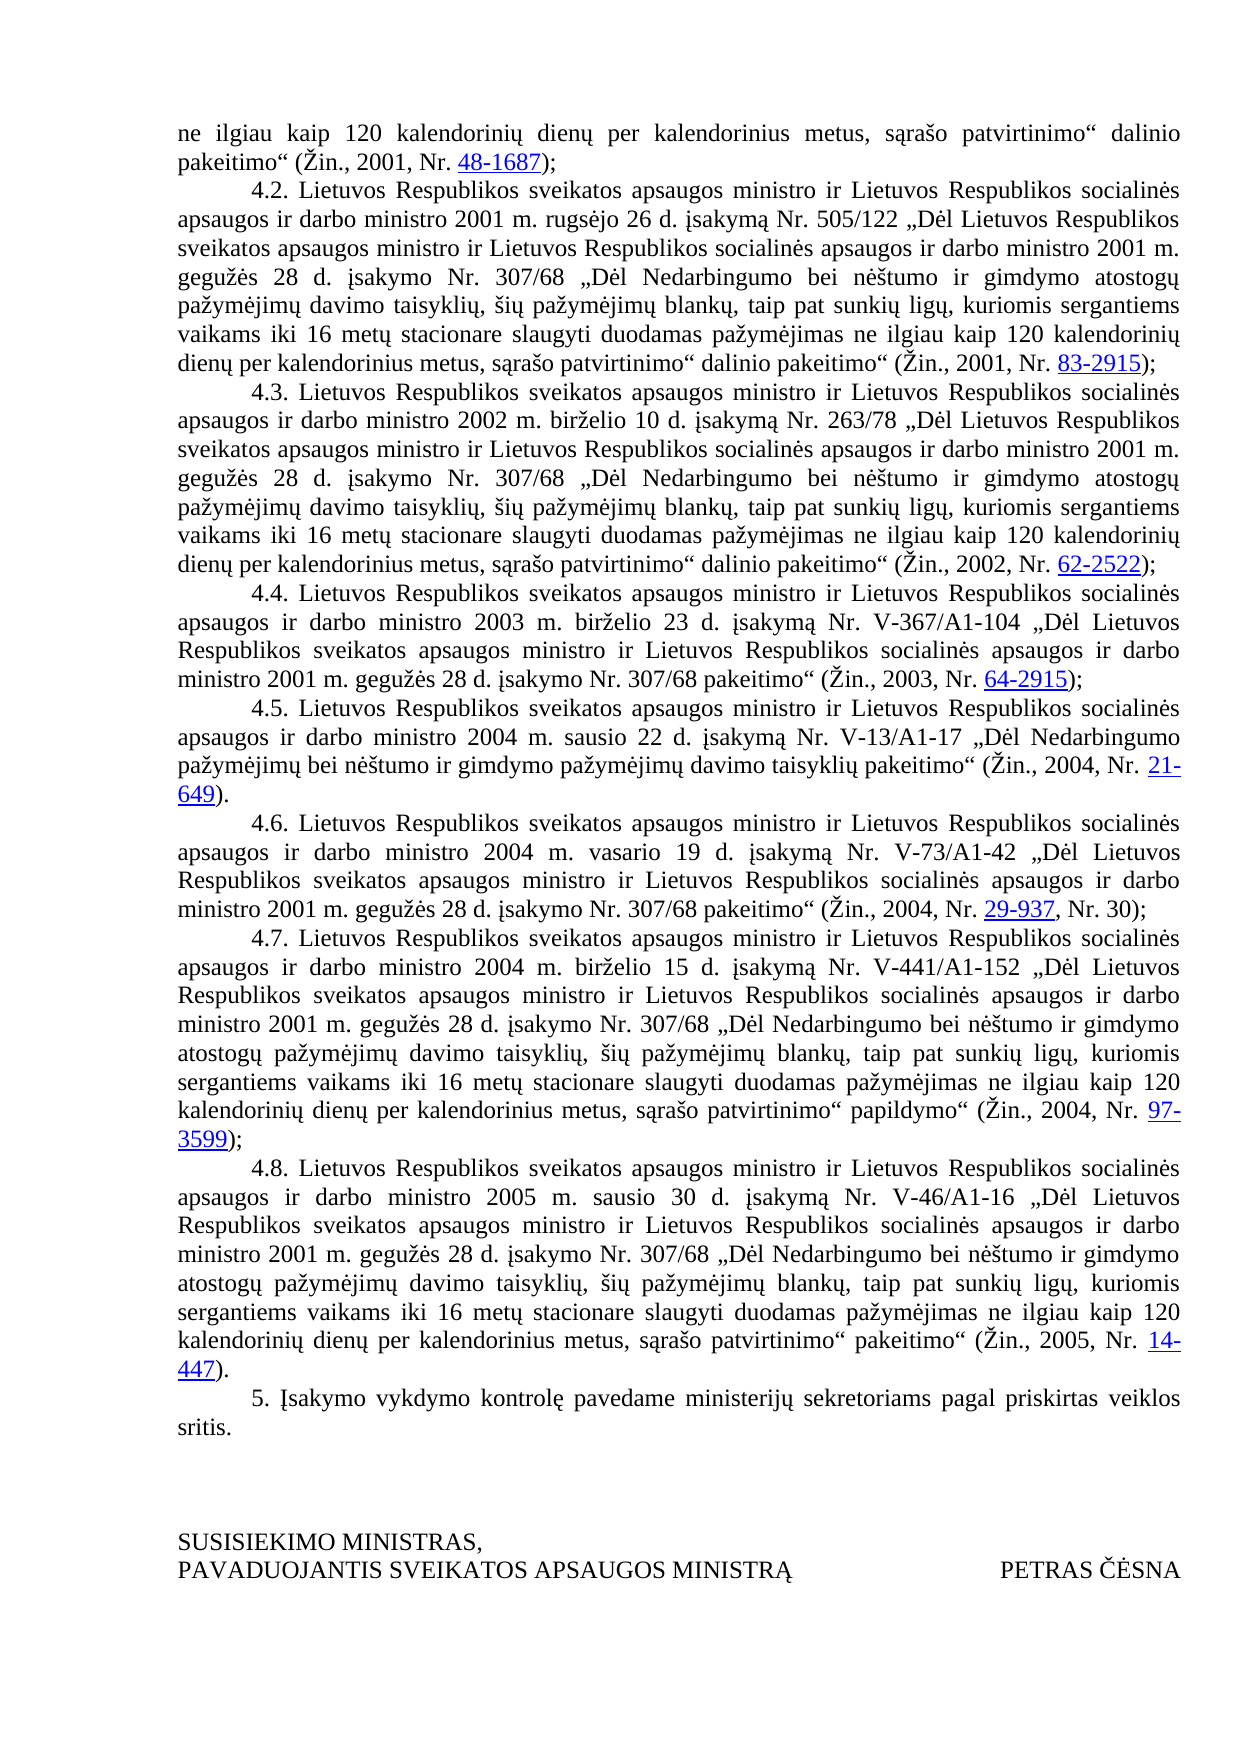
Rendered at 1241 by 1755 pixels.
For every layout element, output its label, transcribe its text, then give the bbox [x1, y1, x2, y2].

text SUSISIEKIMO MINISTRAS, [177, 1527, 1181, 1556]
text ne ilgiau kaip 120 kalendorinių dienų per kalendorinius metus, sąrašo patvirtinimo“ dalinio pakeitimo“ (Žin., 2001, Nr. 48-1687); [177, 118, 1181, 176]
text 4.3. Lietuvos Respublikos sveikatos apsaugos ministro ir Lietuvos Respublikos socialinės apsaugos ir darbo ministro 2002 m. birželio 10 d. įsakymą Nr. 263/78 „Dėl Lietuvos Respublikos sveikatos apsaugos ministro ir Lietuvos Respublikos socialinės apsaugos ir darbo ministro 2001 m. gegužės 28 d. įsakymo Nr. 307/68 „Dėl Nedarbingumo bei nėštumo ir gimdymo atostogų pažymėjimų davimo taisyklių, šių pažymėjimų blankų, taip pat sunkių ligų, kuriomis sergantiems vaikams iki 16 metų stacionare slaugyti duodamas pažymėjimas ne ilgiau kaip 120 kalendorinių dienų per kalendorinius metus, sąrašo patvirtinimo“ dalinio pakeitimo“ (Žin., 2002, Nr. 62-2522); [177, 377, 1181, 578]
text 4.6. Lietuvos Respublikos sveikatos apsaugos ministro ir Lietuvos Respublikos socialinės apsaugos ir darbo ministro 2004 m. vasario 19 d. įsakymą Nr. V-73/A1-42 „Dėl Lietuvos Respublikos sveikatos apsaugos ministro ir Lietuvos Respublikos socialinės apsaugos ir darbo ministro 2001 m. gegužės 28 d. įsakymo Nr. 307/68 pakeitimo“ (Žin., 2004, Nr. 29-937, Nr. 30); [177, 808, 1181, 923]
text 4.4. Lietuvos Respublikos sveikatos apsaugos ministro ir Lietuvos Respublikos socialinės apsaugos ir darbo ministro 2003 m. birželio 23 d. įsakymą Nr. V-367/A1-104 „Dėl Lietuvos Respublikos sveikatos apsaugos ministro ir Lietuvos Respublikos socialinės apsaugos ir darbo ministro 2001 m. gegužės 28 d. įsakymo Nr. 307/68 pakeitimo“ (Žin., 2003, Nr. 64-2915); [177, 578, 1181, 693]
text PAVADUOJANTIS SVEIKATOS APSAUGOS MINISTRĄ PETRAS ČĖSNA [177, 1556, 1181, 1584]
text 4.8. Lietuvos Respublikos sveikatos apsaugos ministro ir Lietuvos Respublikos socialinės apsaugos ir darbo ministro 2005 m. sausio 30 d. įsakymą Nr. V-46/A1-16 „Dėl Lietuvos Respublikos sveikatos apsaugos ministro ir Lietuvos Respublikos socialinės apsaugos ir darbo ministro 2001 m. gegužės 28 d. įsakymo Nr. 307/68 „Dėl Nedarbingumo bei nėštumo ir gimdymo atostogų pažymėjimų davimo taisyklių, šių pažymėjimų blankų, taip pat sunkių ligų, kuriomis sergantiems vaikams iki 16 metų stacionare slaugyti duodamas pažymėjimas ne ilgiau kaip 120 kalendorinių dienų per kalendorinius metus, sąrašo patvirtinimo“ pakeitimo“ (Žin., 2005, Nr. 14-447). [177, 1153, 1181, 1383]
text 4.7. Lietuvos Respublikos sveikatos apsaugos ministro ir Lietuvos Respublikos socialinės apsaugos ir darbo ministro 2004 m. birželio 15 d. įsakymą Nr. V-441/A1-152 „Dėl Lietuvos Respublikos sveikatos apsaugos ministro ir Lietuvos Respublikos socialinės apsaugos ir darbo ministro 2001 m. gegužės 28 d. įsakymo Nr. 307/68 „Dėl Nedarbingumo bei nėštumo ir gimdymo atostogų pažymėjimų davimo taisyklių, šių pažymėjimų blankų, taip pat sunkių ligų, kuriomis sergantiems vaikams iki 16 metų stacionare slaugyti duodamas pažymėjimas ne ilgiau kaip 120 kalendorinių dienų per kalendorinius metus, sąrašo patvirtinimo“ papildymo“ (Žin., 2004, Nr. 97-3599); [177, 923, 1181, 1153]
text 4.5. Lietuvos Respublikos sveikatos apsaugos ministro ir Lietuvos Respublikos socialinės apsaugos ir darbo ministro 2004 m. sausio 22 d. įsakymą Nr. V-13/A1-17 „Dėl Nedarbingumo pažymėjimų bei nėštumo ir gimdymo pažymėjimų davimo taisyklių pakeitimo“ (Žin., 2004, Nr. 21-649). [177, 693, 1181, 808]
text 4.2. Lietuvos Respublikos sveikatos apsaugos ministro ir Lietuvos Respublikos socialinės apsaugos ir darbo ministro 2001 m. rugsėjo 26 d. įsakymą Nr. 505/122 „Dėl Lietuvos Respublikos sveikatos apsaugos ministro ir Lietuvos Respublikos socialinės apsaugos ir darbo ministro 2001 m. gegužės 28 d. įsakymo Nr. 307/68 „Dėl Nedarbingumo bei nėštumo ir gimdymo atostogų pažymėjimų davimo taisyklių, šių pažymėjimų blankų, taip pat sunkių ligų, kuriomis sergantiems vaikams iki 16 metų stacionare slaugyti duodamas pažymėjimas ne ilgiau kaip 120 kalendorinių dienų per kalendorinius metus, sąrašo patvirtinimo“ dalinio pakeitimo“ (Žin., 2001, Nr. 83-2915); [177, 176, 1181, 377]
text 5. Įsakymo vykdymo kontrolę pavedame ministerijų sekretoriams pagal priskirtas veiklos sritis. [177, 1383, 1181, 1441]
